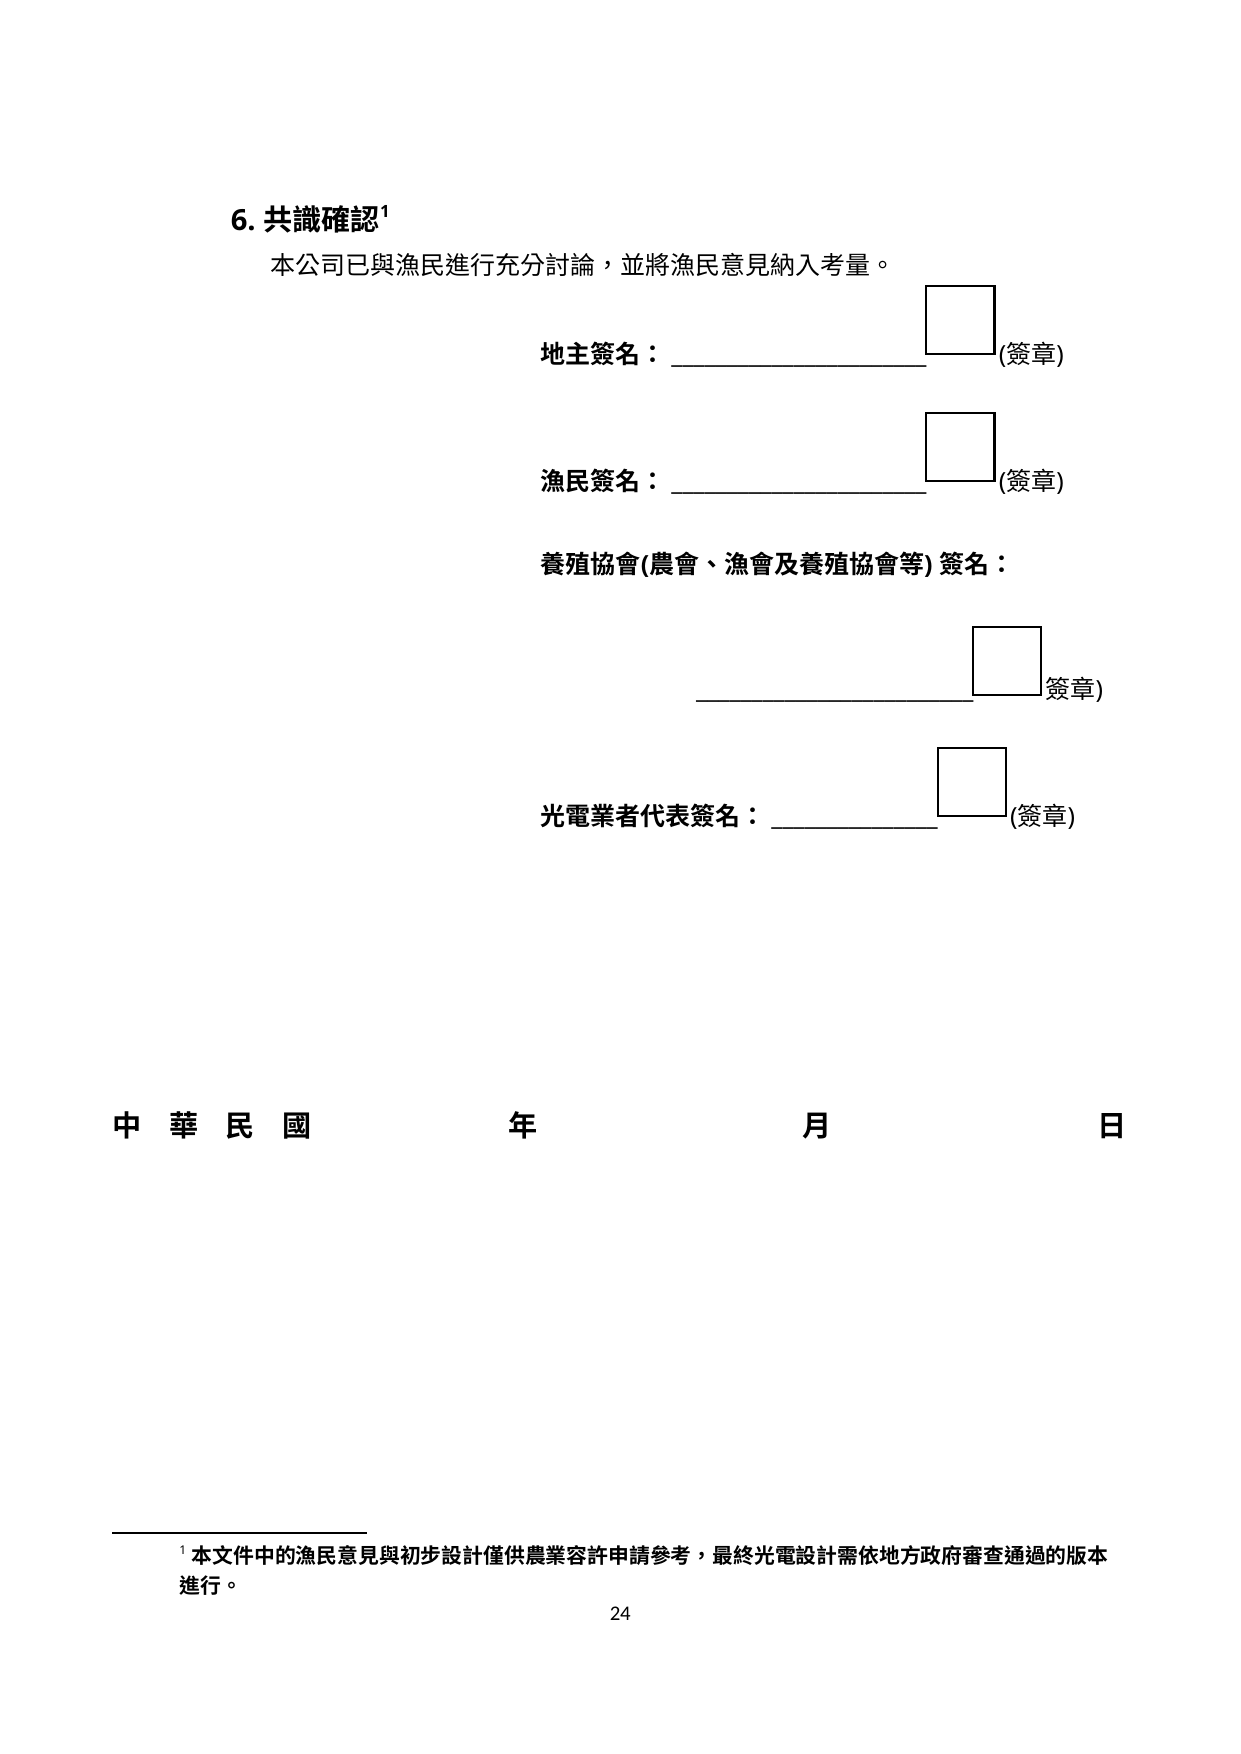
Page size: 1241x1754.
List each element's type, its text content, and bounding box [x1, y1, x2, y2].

text 本公司已與漁民進行充分討論，並將漁民意見納入考量。 [270, 241, 1128, 286]
text 養殖協會(農會、漁會及養殖協會等) 簽名： [541, 540, 1128, 585]
text 地主簽名： _______________________(簽章) [541, 286, 1128, 377]
text 本文件中的漁民意見與初步設計僅供農業容許申請參考，最終光電設計需依地方政府審查通過的版本進行。 [179, 1539, 1128, 1600]
text 中華民國 年 月 日 [112, 1102, 1128, 1147]
text _________________________簽章) [541, 621, 1103, 712]
text 漁民簽名： _______________________(簽章) [541, 413, 1128, 503]
text 6. 共識確認 [231, 195, 1128, 241]
text 光電業者代表簽名： _______________(簽章) [541, 748, 1128, 839]
